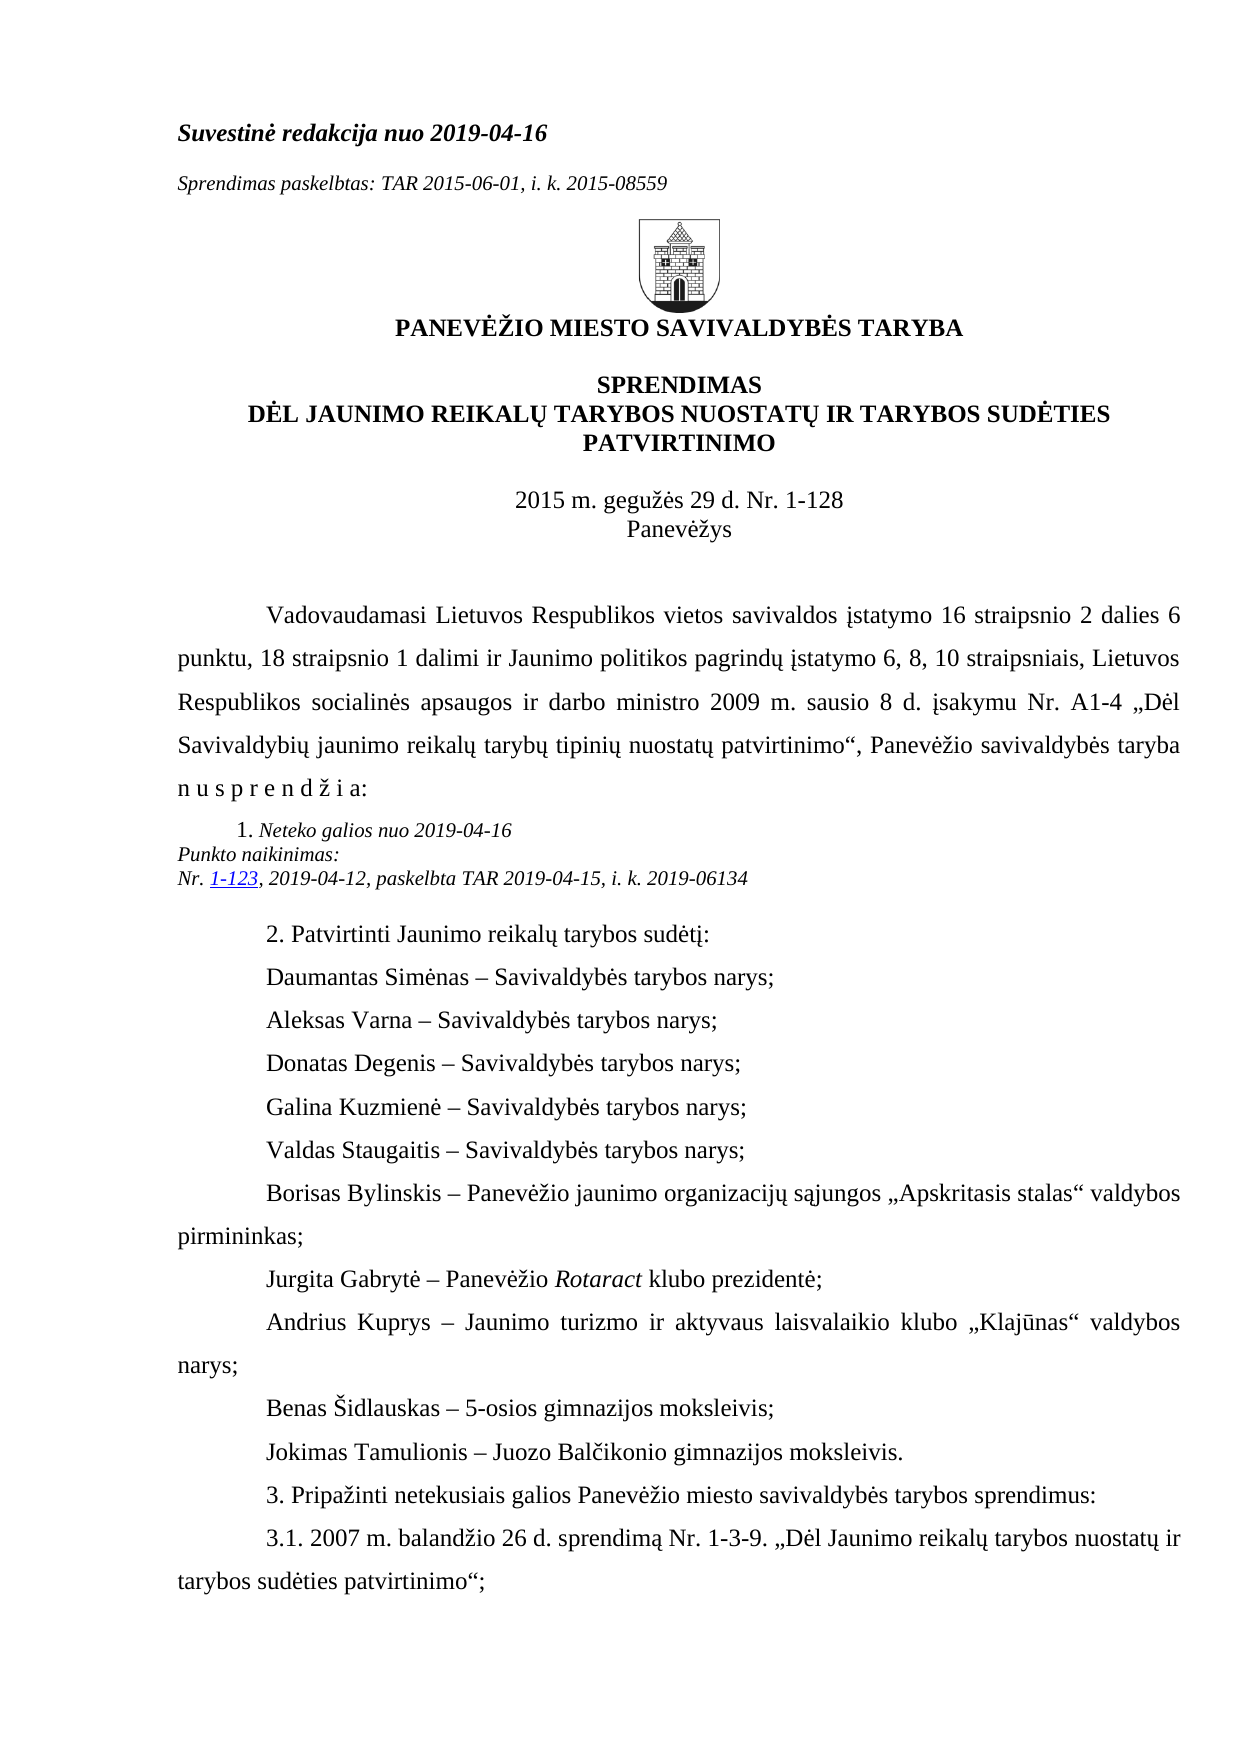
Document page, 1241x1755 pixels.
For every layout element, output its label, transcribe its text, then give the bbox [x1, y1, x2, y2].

text 2015 m. gegužės 29 d. Nr. 1-128 [177, 485, 1181, 514]
text Daumantas Simėnas – Savivaldybės tarybos narys; [177, 962, 1181, 991]
text 3.1. 2007 m. balandžio 26 d. sprendimą Nr. 1-3-9. „Dėl Jaunimo reikalų tarybos nuostatų ir tarybos sudėties patvirtinimo“; [177, 1523, 1181, 1595]
text Donatas Degenis – Savivaldybės tarybos narys; [177, 1048, 1181, 1077]
text Nr. 1-123, 2019-04-12, paskelbta TAR 2019-04-15, i. k. 2019-06134 [177, 866, 1181, 890]
text Sprendimas paskelbtas: TAR 2015-06-01, i. k. 2015-08559 [177, 171, 1181, 195]
text Benas Šidlauskas – 5-osios gimnazijos moksleivis; [177, 1393, 1181, 1422]
text Suvestinė redakcija nuo 2019-04-16 [177, 118, 1181, 147]
text Aleksas Varna – Savivaldybės tarybos narys; [177, 1005, 1181, 1034]
text Andrius Kuprys – Jaunimo turizmo ir aktyvaus laisvalaikio klubo „Klajūnas“ valdybos narys; [177, 1307, 1181, 1379]
text 1. Neteko galios nuo 2019-04-16 [177, 816, 1181, 842]
text Jokimas Tamulionis – Juozo Balčikonio gimnazijos moksleivis. [177, 1437, 1181, 1465]
text 2. Patvirtinti Jaunimo reikalų tarybos sudėtį: [177, 919, 1181, 948]
text Vadovaudamasi Lietuvos Respublikos vietos savivaldos įstatymo 16 straipsnio 2 dalies 6 punktu, 18 straipsnio 1 dalimi ir Jaunimo politikos pagrindų įstatymo 6, 8, 10 straipsniais, Lietuvos Respublikos socialinės apsaugos ir darbo ministro 2009 m. sausio 8 d. įsakymu Nr. A1-4 „Dėl Savivaldybių jaunimo reikalų tarybų tipinių nuostatų patvirtinimo“, Panevėžio savivaldybės taryba n u s p r e n d ž i a: [177, 600, 1181, 802]
text Galina Kuzmienė – Savivaldybės tarybos narys; [177, 1092, 1181, 1120]
text DĖL JAUNIMO REIKALŲ TARYBOS NUOSTATŲ IR TARYBOS SUDĖTIES PATVIRTINIMO [177, 399, 1181, 457]
text Jurgita Gabrytė – Panevėžio Rotaract klubo prezidentė; [177, 1264, 1181, 1293]
text 3. Pripažinti netekusiais galios Panevėžio miesto savivaldybės tarybos sprendimus: [177, 1480, 1181, 1508]
text PANEVĖŽIO MIESTO SAVIVALDYBĖS TARYBA [177, 313, 1181, 342]
text SPRENDIMAS [177, 370, 1181, 399]
text Valdas Staugaitis – Savivaldybės tarybos narys; [177, 1135, 1181, 1163]
text Punkto naikinimas: [177, 842, 1181, 866]
text Panevėžys [177, 514, 1181, 543]
text Borisas Bylinskis – Panevėžio jaunimo organizacijų sąjungos „Apskritasis stalas“ valdybos pirmininkas; [177, 1178, 1181, 1250]
